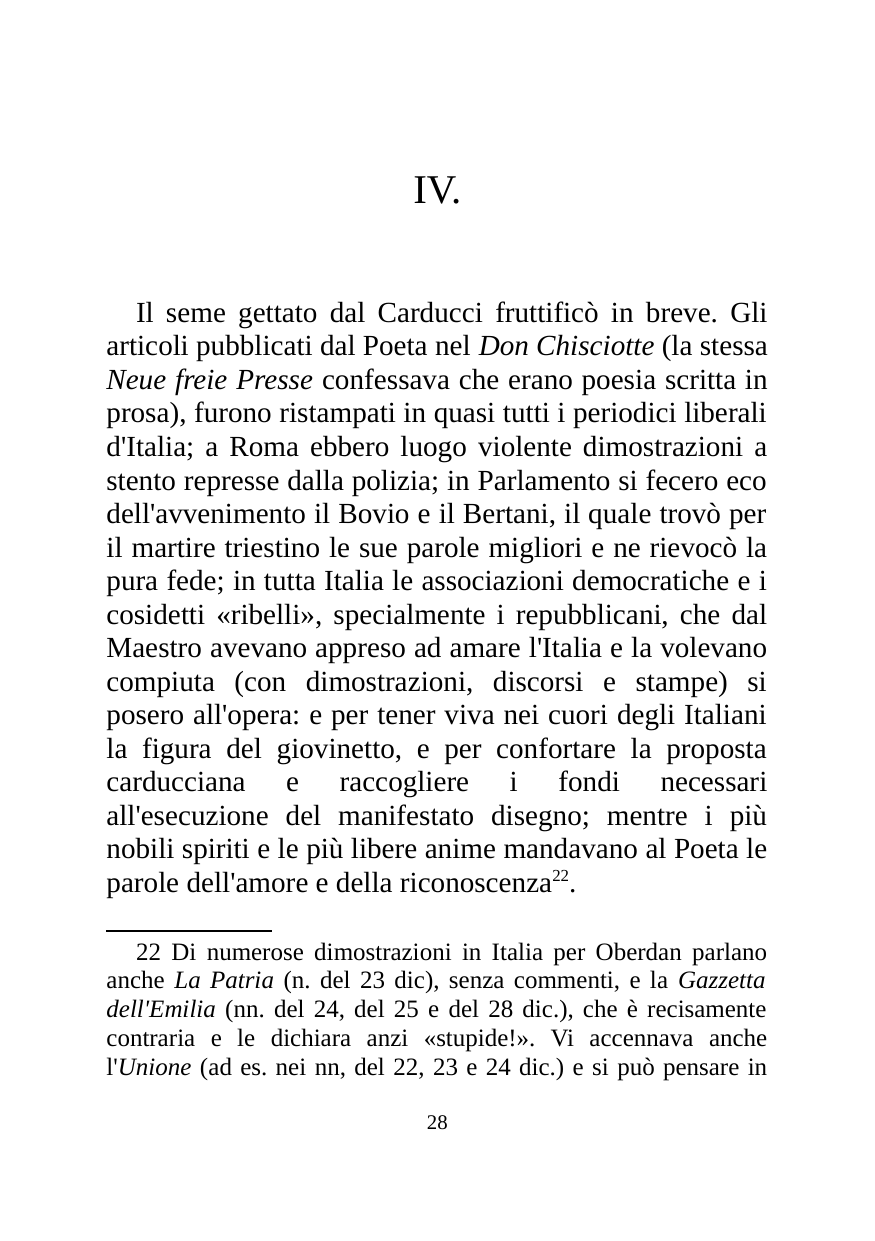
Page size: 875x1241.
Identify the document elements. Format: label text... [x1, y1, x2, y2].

subtitle IV. [106, 165, 768, 212]
text Il seme gettato dal Carducci fruttificò in breve. Gli articoli pubblicati dal Poeta nel Don Chisciotte (la stessa Neue freie Presse confessava che erano poesia scritta in prosa), furono ristampati in quasi tutti i periodici liberali d'Italia; a Roma ebbero luogo violente dimostrazioni a stento represse dalla polizia; in Parlamento si fecero eco dell'avvenimento il Bovio e il Bertani, il quale trovò per il martire triestino le sue parole migliori e ne rievocò la pura fede; in tutta Italia le associazioni democratiche e i cosidetti «ribelli», specialmente i repubblicani, che dal Maestro avevano appreso ad amare l'Italia e la volevano compiuta (con dimostrazioni, discorsi e stampe) si posero all'opera: e per tener viva nei cuori degli Italiani la figura del giovinetto, e per confortare la proposta carducciana e raccogliere i fondi necessari all'esecuzione del manifestato disegno; mentre i più nobili spiriti e le più libere anime mandavano al Poeta le parole dell'amore e della riconoscenza. [106, 295, 768, 899]
text Di numerose dimostrazioni in Italia per Oberdan parlano anche La Patria (n. del 23 dic), senza commenti, e la Gazzetta dell'Emilia (nn. del 24, del 25 e del 28 dic.), che è recisamente contraria e le dichiara anzi «stupide!». Vi accennava anche l'Unione (ad es. nei nn, del 22, 23 e 24 dic.) e si può pensare in [106, 937, 768, 1080]
